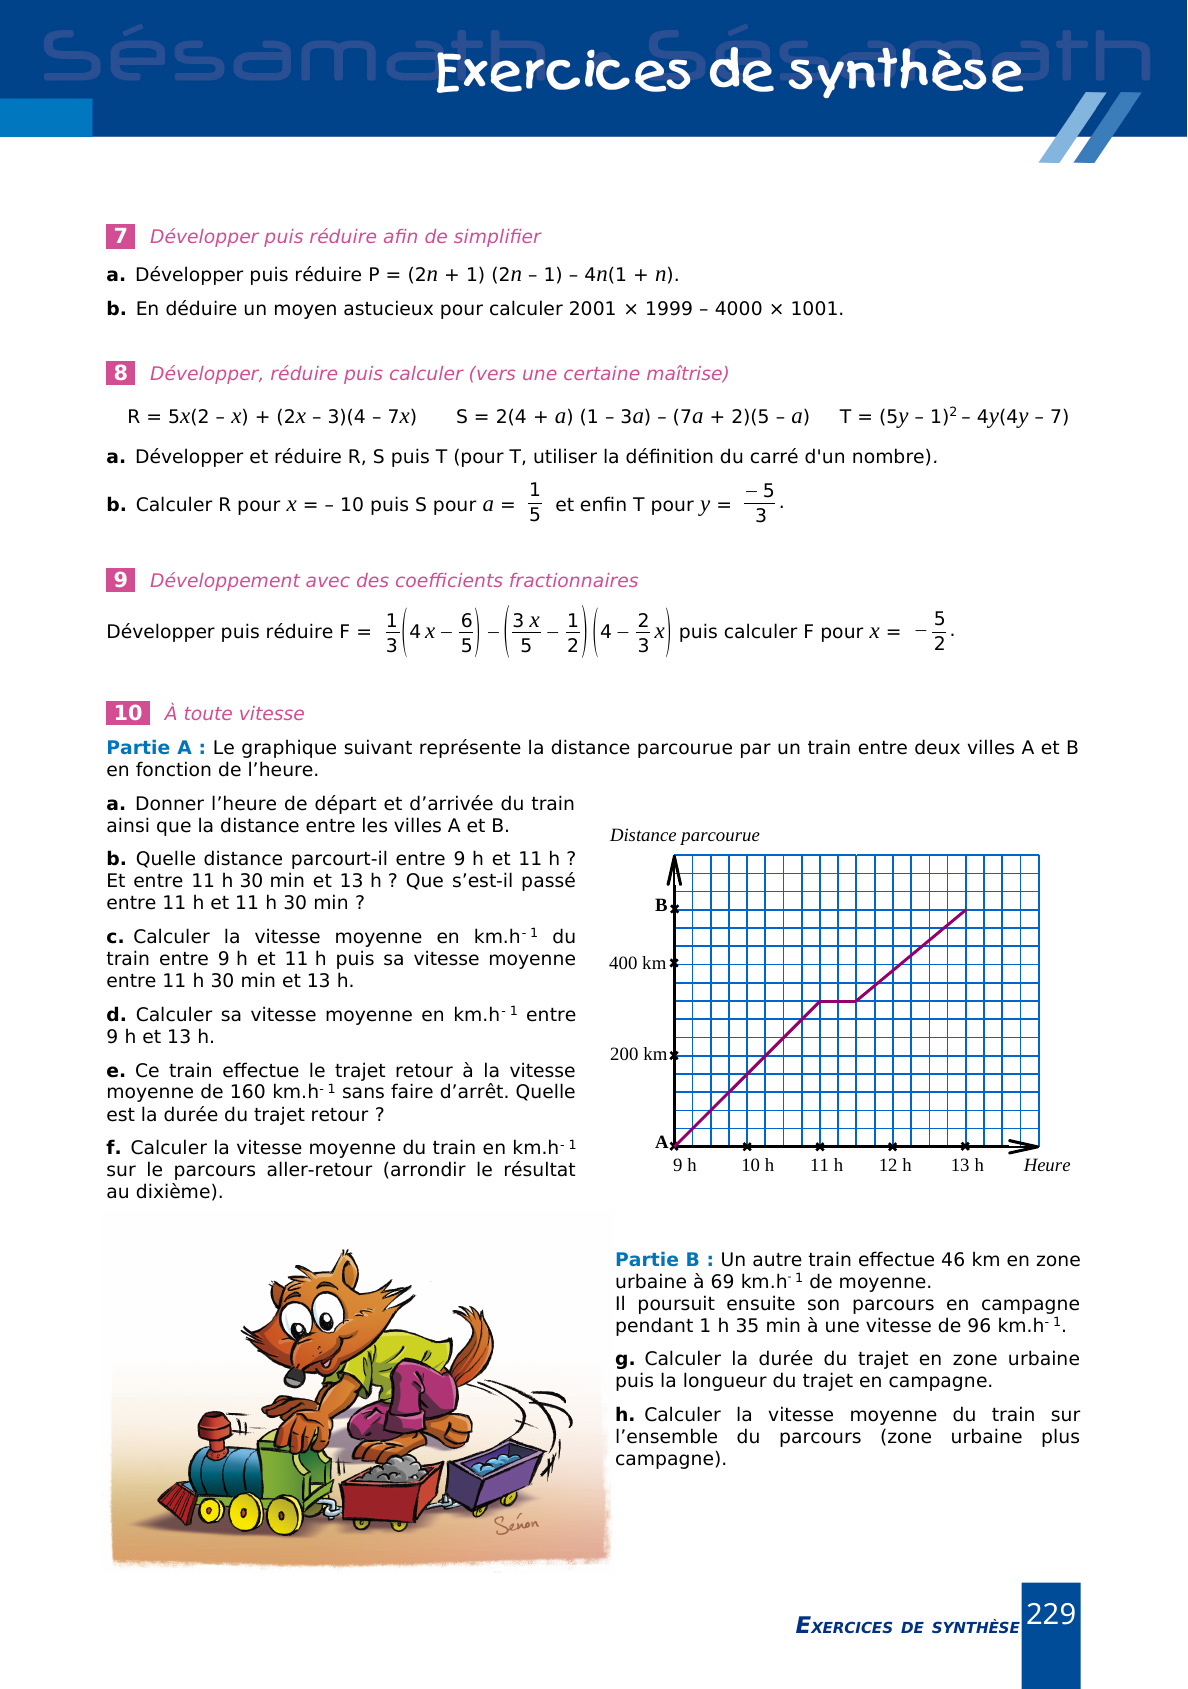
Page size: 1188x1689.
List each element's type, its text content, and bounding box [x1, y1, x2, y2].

list Calculer la durée du trajet en zone urbaine puis la longueur du trajet en campagne. [615, 1348, 1081, 1392]
picture [102, 1211, 615, 1573]
list Calculer R pour x = – 10 puis S pour a = et enfin T pour y = [106, 479, 1081, 527]
list Développer puis réduire F = puis calculer F pour x = [106, 604, 1081, 659]
list Partie B : Un autre train effectue 46 km en zone urbaine à 69 km.h- 1 de moyenne. Il poursuit ensuite son parcours en campagne pendant 1 h 35 min à une vitesse de 96 km.h- 1. [615, 1249, 1081, 1337]
table_header S = 2(4 + a) (1 – 3a) – (7a + 2)(5 – a) [438, 397, 828, 434]
picture [0, 0, 1187, 163]
list Développer puis réduire P = (2n + 1) (2n – 1) – 4n(1 + n). [106, 260, 1081, 286]
list À toute vitesse [150, 701, 1081, 725]
list Calculer la vitesse moyenne en km.h- 1 du train entre 9 h et 11 h puis sa vitesse moyenne entre 11 h 30 min et 13 h. [106, 926, 576, 992]
table_header R = 5x(2 – x) + (2x – 3)(4 – 7x) [106, 397, 438, 434]
list Développement avec des coefficients fractionnaires [135, 568, 1081, 592]
list Développer, réduire puis calculer (vers une certaine maîtrise) [135, 361, 1081, 385]
list Calculer la vitesse moyenne du train en km.h- 1 sur le parcours aller-retour (arrondir le résultat au dixième). [106, 1137, 576, 1203]
list Ce train effectue le trajet retour à la vitesse moyenne de 160 km.h- 1 sans faire d’arrêt. Quelle est la durée du trajet retour ? [106, 1059, 576, 1125]
table_header T = (5y – 1)2 – 4y(4y – 7) [828, 397, 1081, 434]
list Quelle distance parcourt-il entre 9 h et 11 h ? Et entre 11 h 30 min et 13 h ? Que s’est-il passé entre 11 h et 11 h 30 min ? [106, 848, 576, 914]
list Développer puis réduire afin de simplifier [135, 224, 1081, 249]
list Partie A : Le graphique suivant représente la distance parcourue par un train entre deux villes A et B en fonction de l’heure. [106, 737, 1081, 781]
list Calculer sa vitesse moyenne en km.h- 1 entre 9 h et 13 h. [106, 1004, 576, 1048]
list En déduire un moyen astucieux pour calculer 2001 × 1999 – 4000 × 1001. [106, 298, 1081, 320]
list Calculer la vitesse moyenne du train sur l’ensemble du parcours (zone urbaine plus campagne). [615, 1404, 1081, 1470]
list Donner l’heure de départ et d’arrivée du train ainsi que la distance entre les villes A et B. [106, 793, 576, 837]
list Développer et réduire R, S puis T (pour T, utiliser la définition du carré d'un nombre). [106, 446, 1081, 468]
